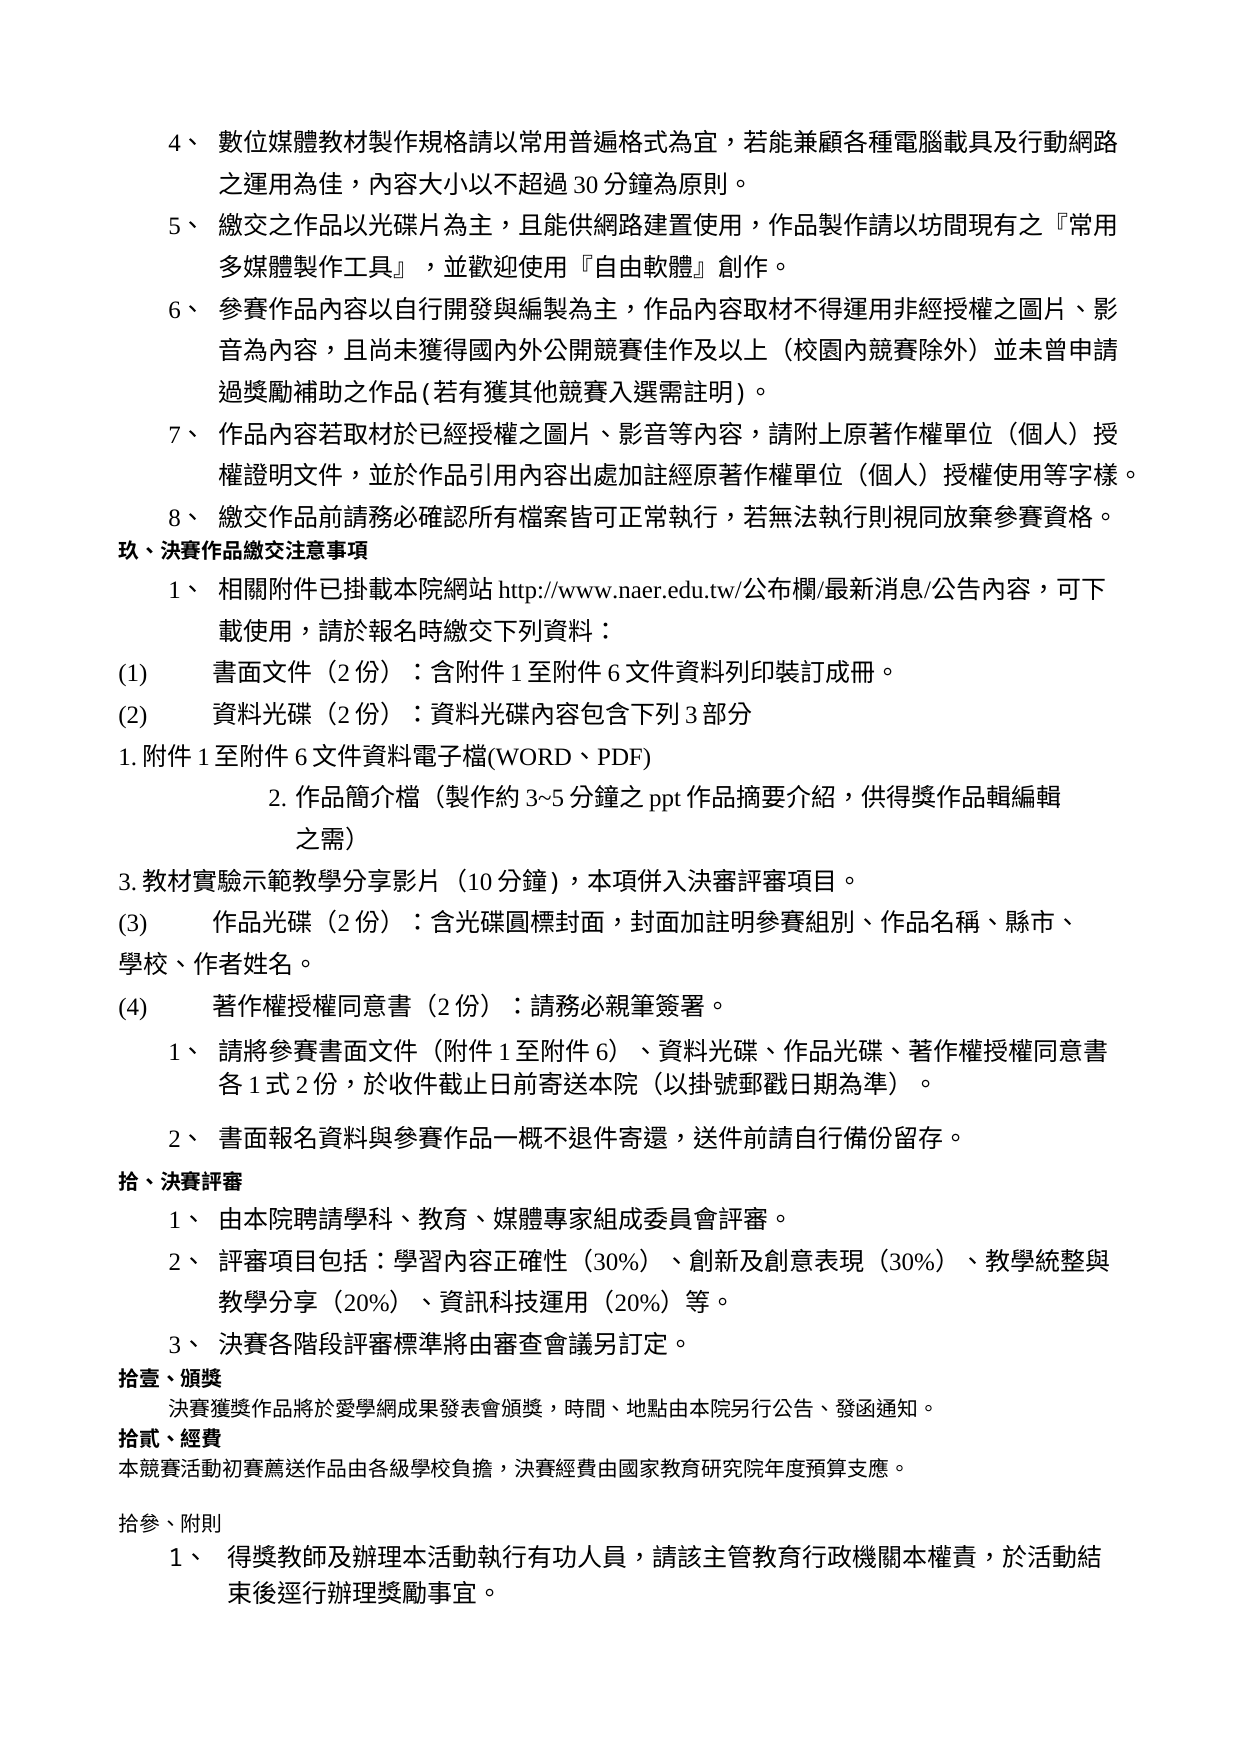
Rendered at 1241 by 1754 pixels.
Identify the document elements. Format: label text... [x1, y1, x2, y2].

list 作品簡介檔（製作約3~5分鐘之ppt作品摘要介紹，供得獎作品輯編輯之需） [268, 773, 1072, 857]
list 參賽作品內容以自行開發與編製為主，作品內容取材不得運用非經授權之圖片、影音為內容，且尚未獲得國內外公開競賽佳作及以上（校園內競賽除外）並未曾申請過獎勵補助之作品(若有獲其他競賽入選需註明)。 [168, 285, 1122, 410]
list 得獎教師及辦理本活動執行有功人員，請該主管教育行政機關本權責，於活動結束後逕行辦理獎勵事宜。 [168, 1537, 1122, 1609]
text 玖、決賽作品繳交注意事項 [118, 535, 1122, 565]
list 決賽各階段評審標準將由審查會議另訂定。 [168, 1320, 1122, 1362]
list 請將參賽書面文件（附件1至附件6）、資料光碟、作品光碟、著作權授權同意書各1式2份，於收件截止日前寄送本院（以掛號郵戳日期為準）。 [168, 1034, 1122, 1100]
text 本競賽活動初賽薦送作品由各級學校負擔，決賽經費由國家教育研究院年度預算支應。 [118, 1452, 1122, 1483]
list 資料光碟（2份）：資料光碟內容包含下列3部分 [118, 690, 1072, 732]
list 作品內容若取材於已經授權之圖片、影音等內容，請附上原著作權單位（個人）授權證明文件，並於作品引用內容出處加註經原著作權單位（個人）授權使用等字樣。 [168, 410, 1122, 493]
list 書面文件（2份）：含附件1至附件6文件資料列印裝訂成冊。 [118, 648, 1072, 690]
text 拾壹、頒獎 [118, 1362, 1122, 1392]
list 由本院聘請學科、教育、媒體專家組成委員會評審。 [168, 1195, 1122, 1237]
list 著作權授權同意書（2份）：請務必親筆簽署。 [118, 982, 1072, 1023]
list 作品光碟（2份）：含光碟圓標封面，封面加註明參賽組別、作品名稱、縣市、學校、作者姓名。 [118, 898, 1072, 982]
text 決賽獲獎作品將於愛學網成果發表會頒獎，時間、地點由本院另行公告、發函通知。 [118, 1392, 1122, 1422]
list 教材實驗示範教學分享影片（10分鐘)，本項併入決審評審項目。 [118, 857, 1072, 898]
list 繳交之作品以光碟片為主，且能供網路建置使用，作品製作請以坊間現有之『常用多媒體製作工具』，並歡迎使用『自由軟體』創作。 [168, 201, 1122, 285]
text 拾貳、經費 [118, 1422, 1122, 1452]
list 評審項目包括：學習內容正確性（30%）、創新及創意表現（30%）、教學統整與教學分享（20%）、資訊科技運用（20%）等。 [168, 1237, 1122, 1320]
list 附件1至附件6文件資料電子檔(WORD、PDF) [118, 732, 1072, 773]
text 拾參、附則 [118, 1507, 1122, 1537]
list 繳交作品前請務必確認所有檔案皆可正常執行，若無法執行則視同放棄參賽資格。 [168, 493, 1122, 535]
list 書面報名資料與參賽作品一概不退件寄還，送件前請自行備份留存。 [168, 1121, 1122, 1154]
list 數位媒體教材製作規格請以常用普遍格式為宜，若能兼顧各種電腦載具及行動網路之運用為佳，內容大小以不超過30分鐘為原則。 [168, 118, 1122, 201]
list 相關附件已掛載本院網站http://www.naer.edu.tw/公布欄/最新消息/公告內容，可下載使用，請於報名時繳交下列資料： [168, 565, 1122, 648]
text 拾、決賽評審 [118, 1165, 1122, 1195]
